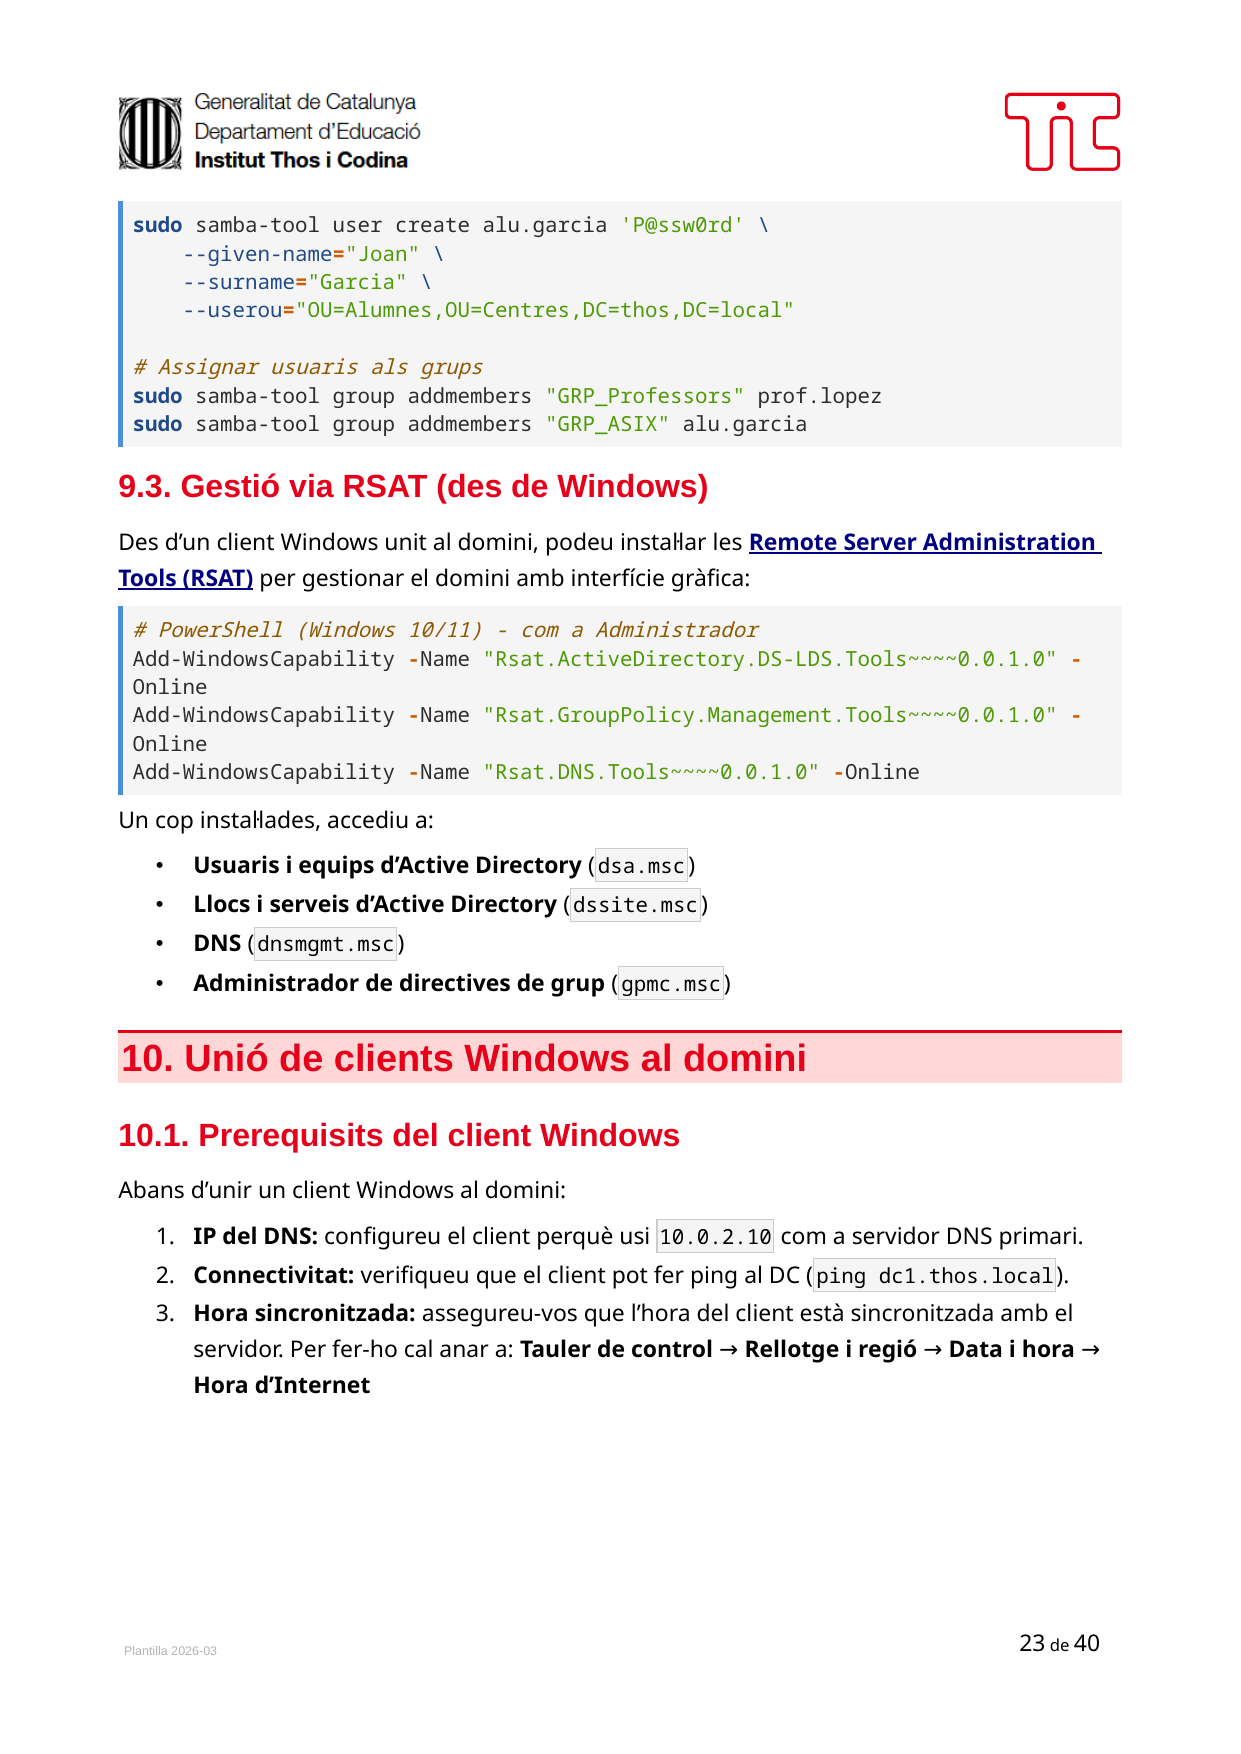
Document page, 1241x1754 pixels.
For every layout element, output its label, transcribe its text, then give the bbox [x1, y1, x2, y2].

list Connectivitat: verifiqueu que el client pot fer ping al DC (ping dc1.thos.local). [156, 1258, 813, 1292]
list DNS (dnsmgmt.msc) [156, 927, 254, 961]
text Add-WindowsCapability -Name "Rsat.DNS.Tools~~~~0.0.1.0" -Online [123, 757, 1122, 795]
list DNS (dnsmgmt.msc) [397, 927, 1122, 961]
text Des d’un client Windows unit al domini, podeu instal·lar les Remote Server Administration Tools (RSAT) per gestionar el domini amb interfície gràfica: [118, 526, 1122, 593]
list Usuaris i equips d’Active Directory (dsa.msc) [156, 848, 595, 882]
text # Assignar usuaris als grups [123, 352, 1122, 381]
list Administrador de directives de grup (gpmc.msc) [724, 966, 1122, 1000]
list IP del DNS: configureu el client perquè usi 10.0.2.10 com a servidor DNS primari. [774, 1219, 1122, 1253]
text Abans d’unir un client Windows al domini: [118, 1174, 1122, 1206]
list Hora sincronitzada: assegureu-vos que l’hora del client està sincronitzada amb el servidor. Per fer-ho cal anar a: Tauler de control → Rellotge i regió → Data i hora → Hora d’Internet [156, 1297, 1122, 1401]
text sudo samba-tool user create alu.garcia 'P@ssw0rd' \ [123, 201, 1122, 239]
text sudo samba-tool group addmembers "GRP_ASIX" alu.garcia [123, 409, 1122, 447]
list IP del DNS: configureu el client perquè usi 10.0.2.10 com a servidor DNS primari. [156, 1219, 656, 1253]
subtitle 10.1. Prerequisits del client Windows [118, 1116, 1122, 1153]
text # PowerShell (Windows 10/11) - com a Administrador [123, 606, 1122, 644]
list Connectivitat: verifiqueu que el client pot fer ping al DC (ping dc1.thos.local). [1056, 1258, 1122, 1292]
text Un cop instal·lades, accediu a: [118, 803, 1122, 835]
text --userou="OU=Alumnes,OU=Centres,DC=thos,DC=local" [123, 296, 1122, 324]
picture [118, 92, 422, 171]
text Add-WindowsCapability -Name "Rsat.GroupPolicy.Management.Tools~~~~0.0.1.0" -Online [123, 701, 1122, 757]
subtitle 9.3. Gestió via RSAT (des de Windows) [118, 467, 1122, 504]
text Add-WindowsCapability -Name "Rsat.ActiveDirectory.DS-LDS.Tools~~~~0.0.1.0" -Online [123, 644, 1122, 701]
text sudo samba-tool group addmembers "GRP_Professors" prof.lopez [123, 381, 1122, 409]
list Llocs i serveis d’Active Directory (dssite.msc) [701, 887, 1122, 922]
text --given-name="Joan" \ [123, 239, 1122, 267]
picture [1004, 92, 1123, 171]
list Usuaris i equips d’Active Directory (dsa.msc) [688, 848, 1122, 882]
subtitle 10. Unió de clients Windows al domini [118, 1033, 1122, 1083]
list Llocs i serveis d’Active Directory (dssite.msc) [156, 887, 700, 922]
list Administrador de directives de grup (gpmc.msc) [156, 966, 618, 1000]
text --surname="Garcia" \ [123, 267, 1122, 296]
